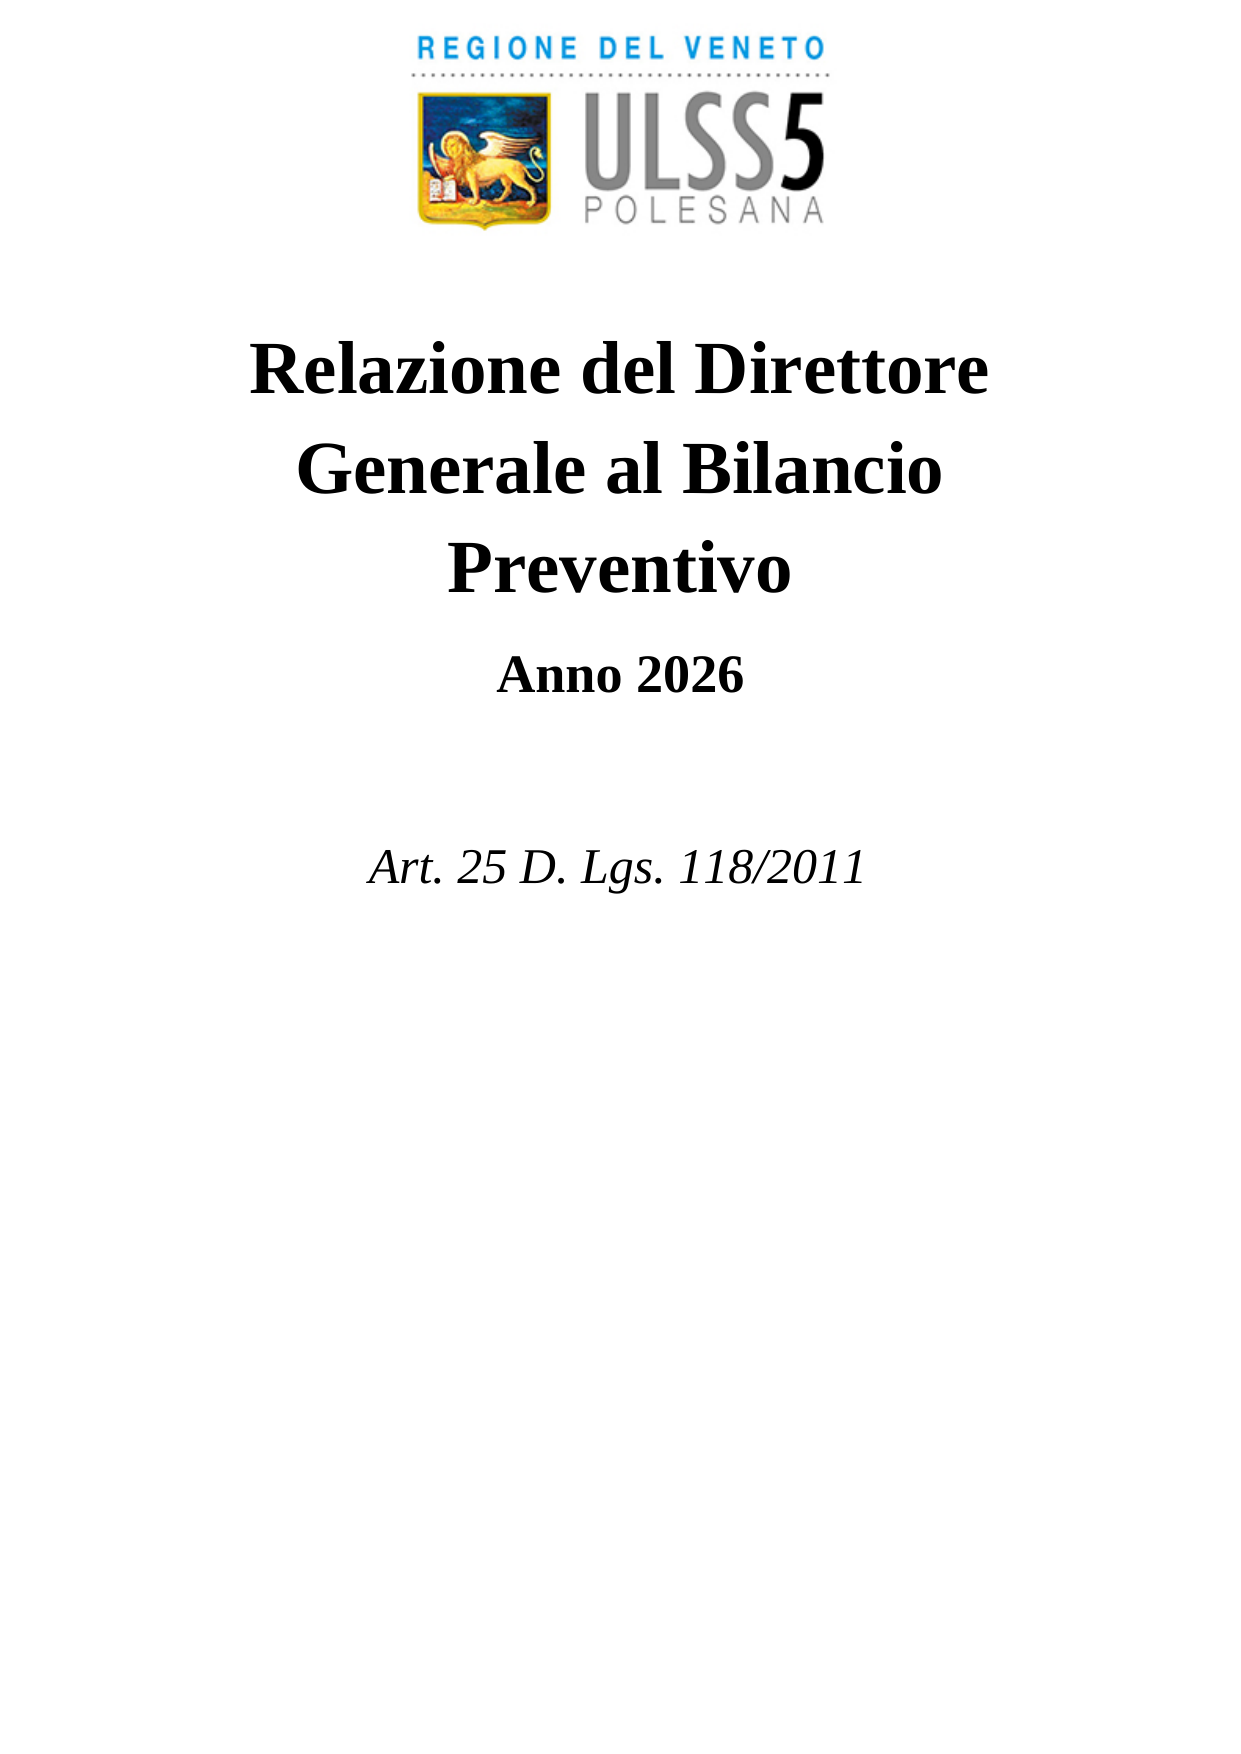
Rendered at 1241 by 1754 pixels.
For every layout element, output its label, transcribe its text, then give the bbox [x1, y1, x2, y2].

text Art. 25 D. Lgs. 118/2011 [118, 837, 1122, 894]
text Relazione del Direttore Generale al Bilancio Preventivo [118, 324, 1122, 608]
text Anno 2026 [118, 642, 1122, 704]
